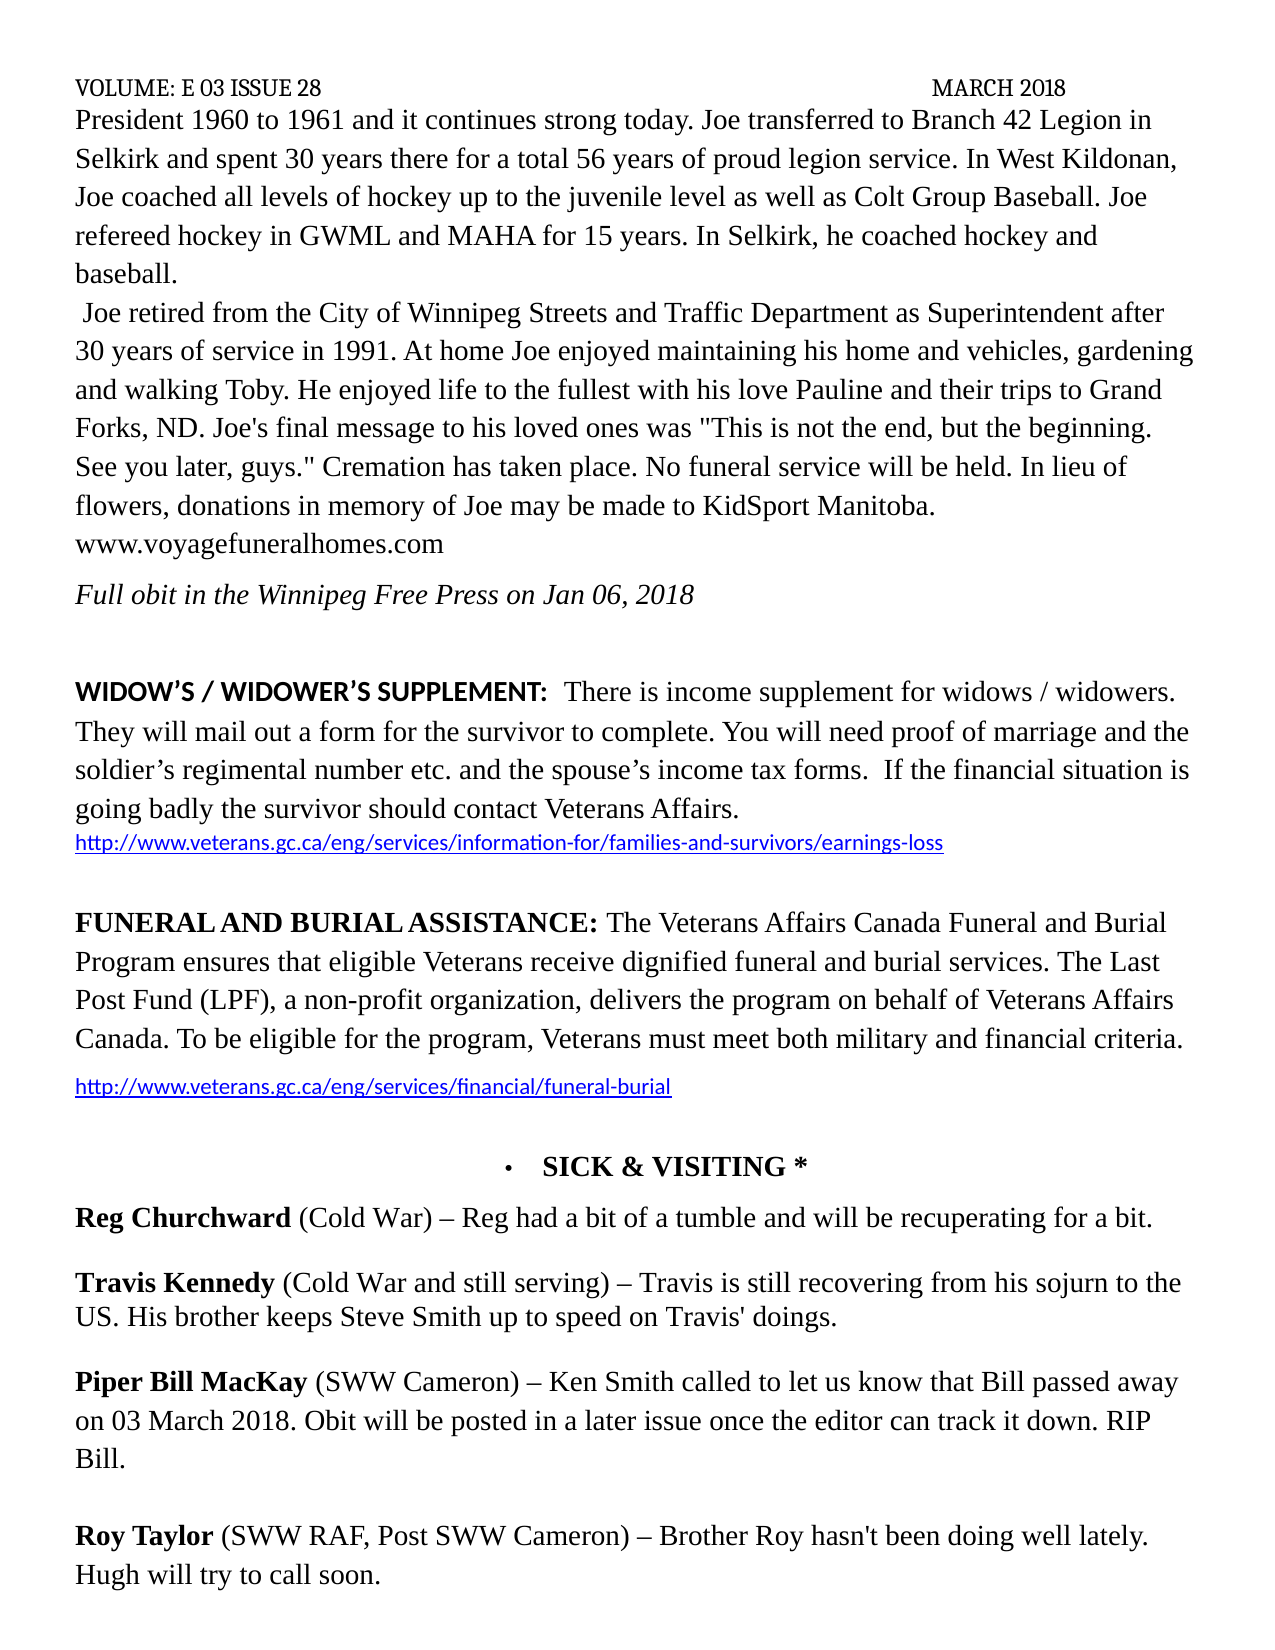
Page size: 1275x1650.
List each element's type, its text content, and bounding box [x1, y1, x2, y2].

text President 1960 to 1961 and it continues strong today. Joe transferred to Branch 42 Legion in Selkirk and spent 30 years there for a total 56 years of proud legion service. In West Kildonan, Joe coached all levels of hockey up to the juvenile level as well as Colt Group Baseball. Joe refereed hockey in GWML and MAHA for 15 years. In Selkirk, he coached hockey and baseball. Joe retired from the City of Winnipeg Streets and Traffic Department as Superintendent after 30 years of service in 1991. At home Joe enjoyed maintaining his home and vehicles, gardening and walking Toby. He enjoyed life to the fullest with his love Pauline and their trips to Grand Forks, ND. Joe's final message to his loved ones was "This is not the end, but the beginning. See you later, guys." Cremation has taken place. No funeral service will be held. In lieu of flowers, donations in memory of Joe may be made to KidSport Manitoba. www.voyagefuneralhomes.com [75, 102, 1200, 560]
text Full obit in the Winnipeg Free Press on Jan 06, 2018 [75, 577, 1200, 611]
text Piper Bill MacKay (SWW Cameron) – Ken Smith called to let us know that Bill passed away on 03 March 2018. Obit will be posted in a later issue once the editor can track it down. RIP Bill. Roy Taylor (SWW RAF, Post SWW Cameron) – Brother Roy hasn't been doing well lately. Hugh will try to call soon. [75, 1364, 1200, 1591]
text Funeral and Burial Assistance: The Veterans Affairs Canada Funeral and Burial Program ensures that eligible Veterans receive dignified funeral and burial services. The Last Post Fund (LPF), a non-profit organization, delivers the program on behalf of Veterans Affairs Canada. To be eligible for the program, Veterans must meet both military and financial criteria. [75, 905, 1200, 1054]
text Widow’s / Widower’s Supplement: There is income supplement for widows / widowers. They will mail out a form for the survivor to complete. You will need proof of marriage and the soldier’s regimental number etc. and the spouse’s income tax forms. If the financial situation is going badly the survivor should contact Veterans Affairs. http://www.veterans.gc.ca/eng/services/information-for/families-and-survivors/earnings-loss [75, 673, 1200, 889]
text http://www.veterans.gc.ca/eng/services/financial/funeral-burial [75, 1072, 1200, 1132]
text Reg Churchward (Cold War) – Reg had a bit of a tumble and will be recuperating for a bit. [75, 1200, 1200, 1262]
text Travis Kennedy (Cold War and still serving) – Travis is still recovering from his sojurn to the US. His brother keeps Steve Smith up to speed on Travis' doings. [75, 1265, 1200, 1361]
list Sick & Visiting * [112, 1149, 1200, 1182]
